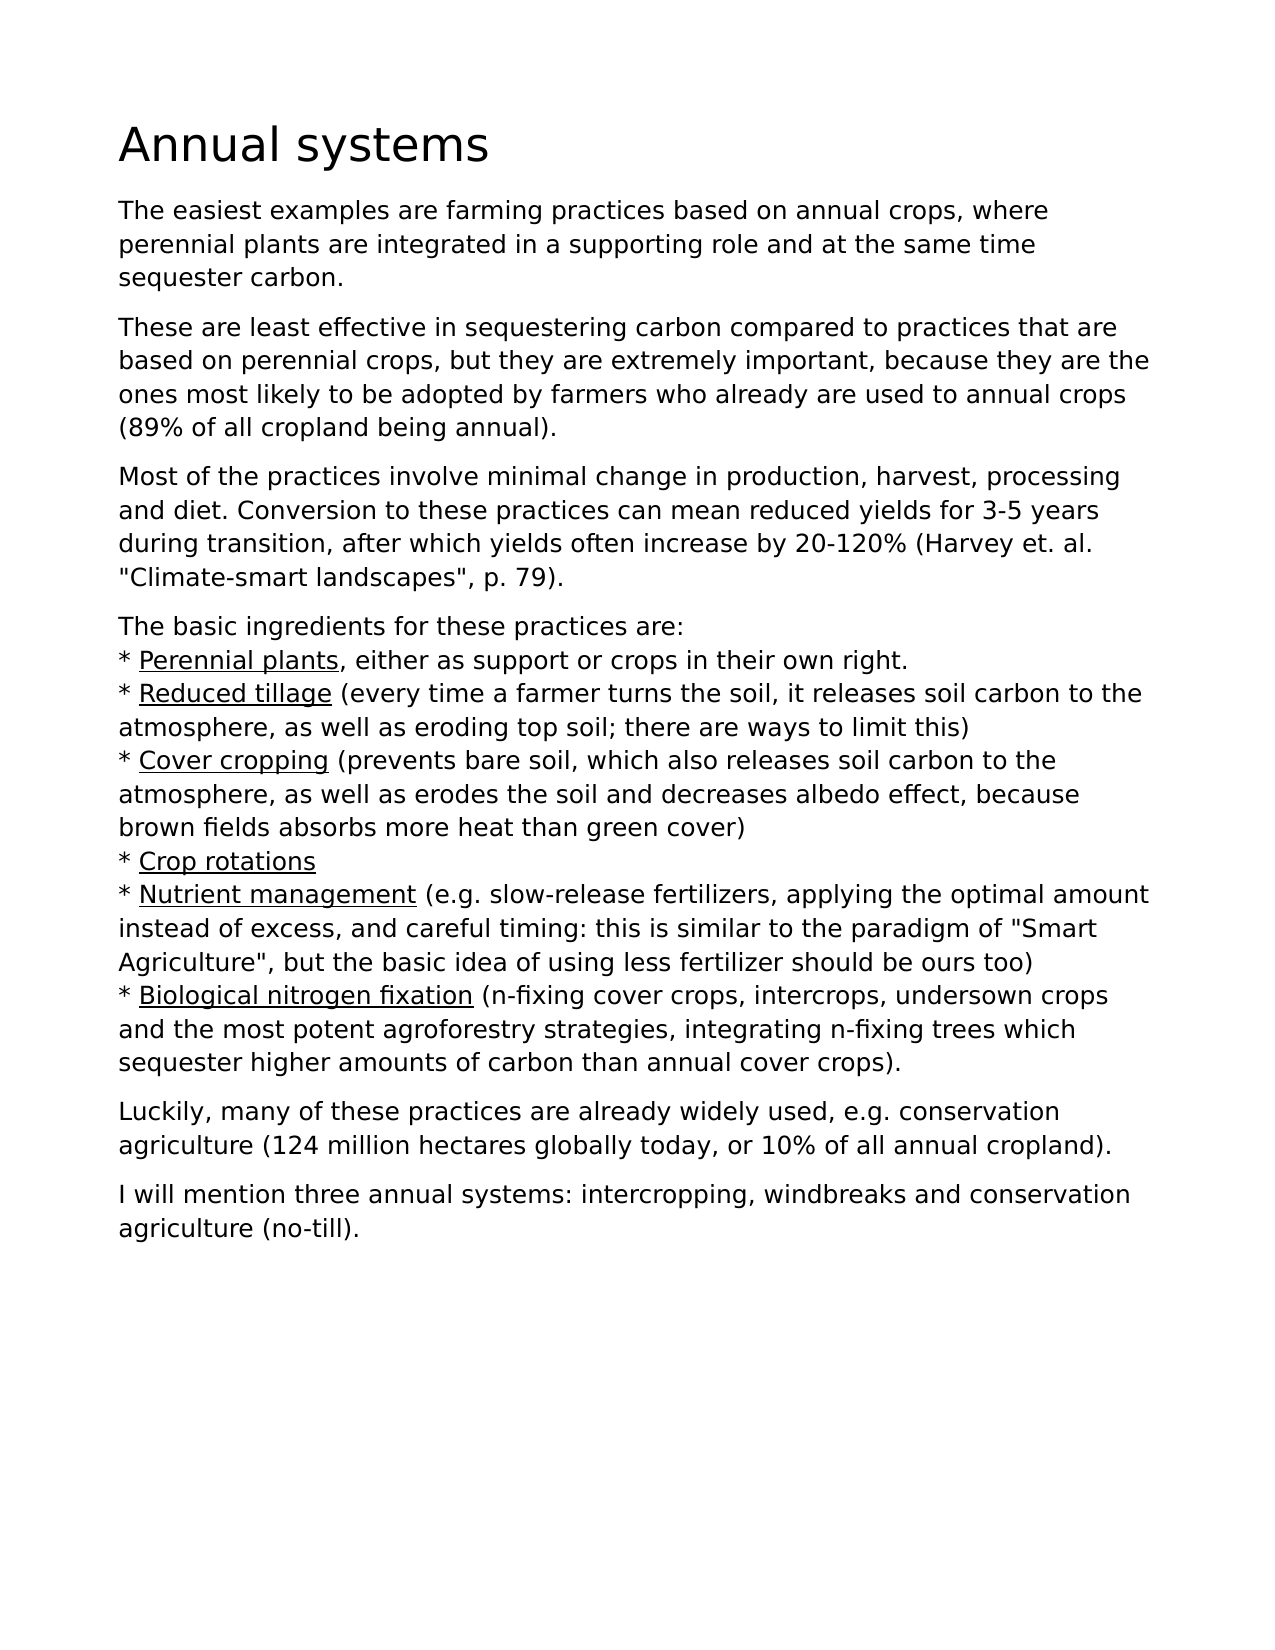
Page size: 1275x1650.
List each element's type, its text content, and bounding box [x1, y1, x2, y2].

text These are least effective in sequestering carbon compared to practices that are based on perennial crops, but they are extremely important, because they are the ones most likely to be adopted by farmers who already are used to annual crops (89% of all cropland being annual). [118, 313, 1157, 442]
text Annual systems [118, 118, 1157, 173]
text The easiest examples are farming practices based on annual crops, where perennial plants are integrated in a supporting role and at the same time sequester carbon. [118, 196, 1157, 293]
text Luckily, many of these practices are already widely used, e.g. conservation agriculture (124 million hectares globally today, or 10% of all annual cropland). [118, 1097, 1157, 1160]
text I will mention three annual systems: intercropping, windbreaks and conservation agriculture (no-till). [118, 1180, 1157, 1243]
text The basic ingredients for these practices are: * Perennial plants, either as support or crops in their own right. * Reduced tillage (every time a farmer turns the soil, it releases soil carbon to the atmosphere, as well as eroding top soil; there are ways to limit this) * Cover cropping (prevents bare soil, which also releases soil carbon to the atmosphere, as well as erodes the soil and decreases albedo effect, because brown fields absorbs more heat than green cover) * Crop rotations * Nutrient management (e.g. slow-release fertilizers, applying the optimal amount instead of excess, and careful timing: this is similar to the paradigm of "Smart Agriculture", but the basic idea of using less fertilizer should be ours too) * Biological nitrogen fixation (n-fixing cover crops, intercrops, undersown crops and the most potent agroforestry strategies, integrating n-fixing trees which sequester higher amounts of carbon than annual cover crops). [118, 612, 1157, 1077]
text Most of the practices involve minimal change in production, harvest, processing and diet. Conversion to these practices can mean reduced yields for 3-5 years during transition, after which yields often increase by 20-120% (Harvey et. al. "Climate-smart landscapes", p. 79). [118, 462, 1157, 592]
